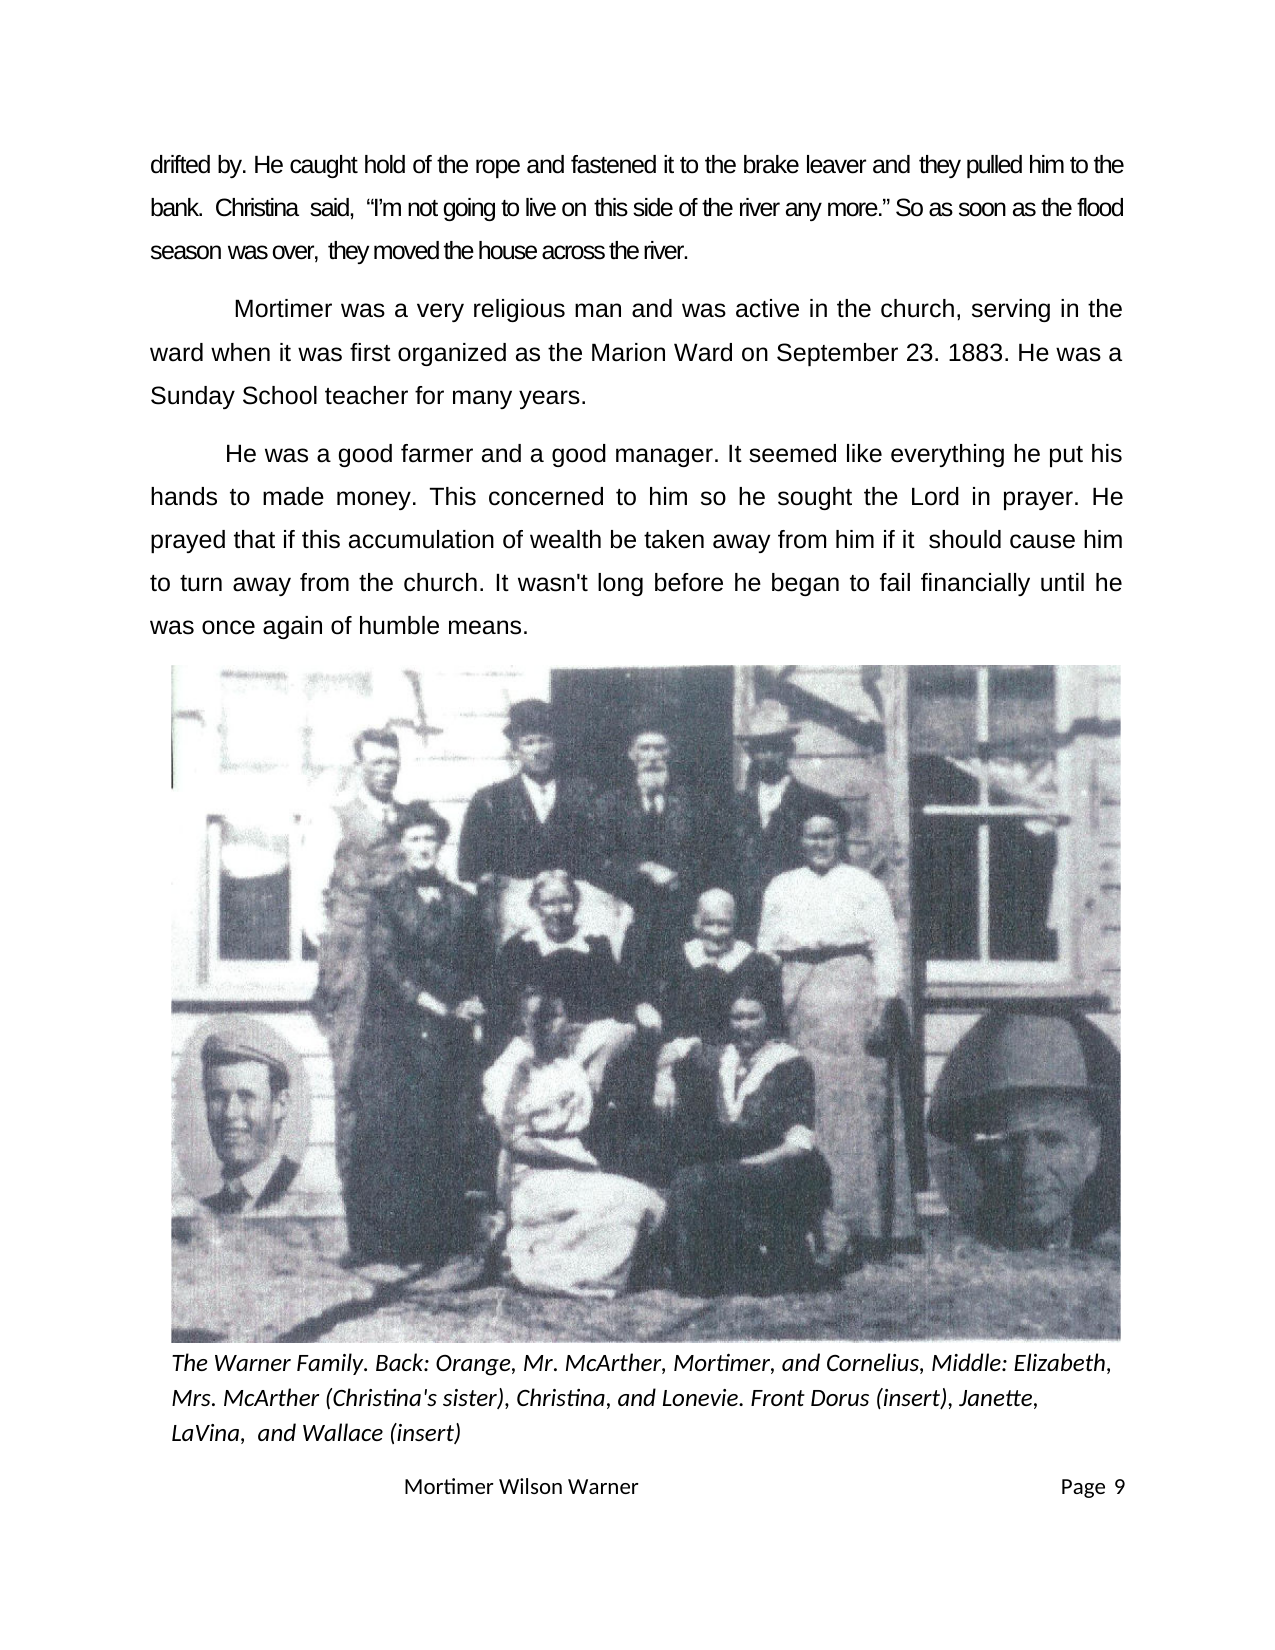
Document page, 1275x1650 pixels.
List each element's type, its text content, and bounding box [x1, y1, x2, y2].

text drifted by. He caught hold of the rope and fastened it to the brake leaver and they pulled him to the bank. Christina said, “I’m not going to live on this side of the river any more.” So as soon as the flood season was over, they moved the house across the river. [150, 150, 1125, 265]
picture [171, 665, 1121, 1343]
text Mortimer was a very religious man and was active in the church, serving in the ward when it was first organized as the Marion Ward on September 23. 1883. He was a Sunday School teacher for many years. [150, 294, 1125, 409]
text The Warner Family. Back: Orange, Mr. McArther, Mortimer, and Cornelius, Middle: Elizabeth, Mrs. McArther (Christina's sister), Christina, and Lonevie. Front Dorus (insert), Janette, LaVina, and Wallace (insert) [171, 1343, 1120, 1448]
text He was a good farmer and a good manager. It seemed like everything he put his hands to made money. This concerned to him so he sought the Lord in prayer. He prayed that if this accumulation of wealth be taken away from him if it should cause him to turn away from the church. It wasn't long before he began to fail financially until he was once again of humble means. [150, 439, 1125, 640]
